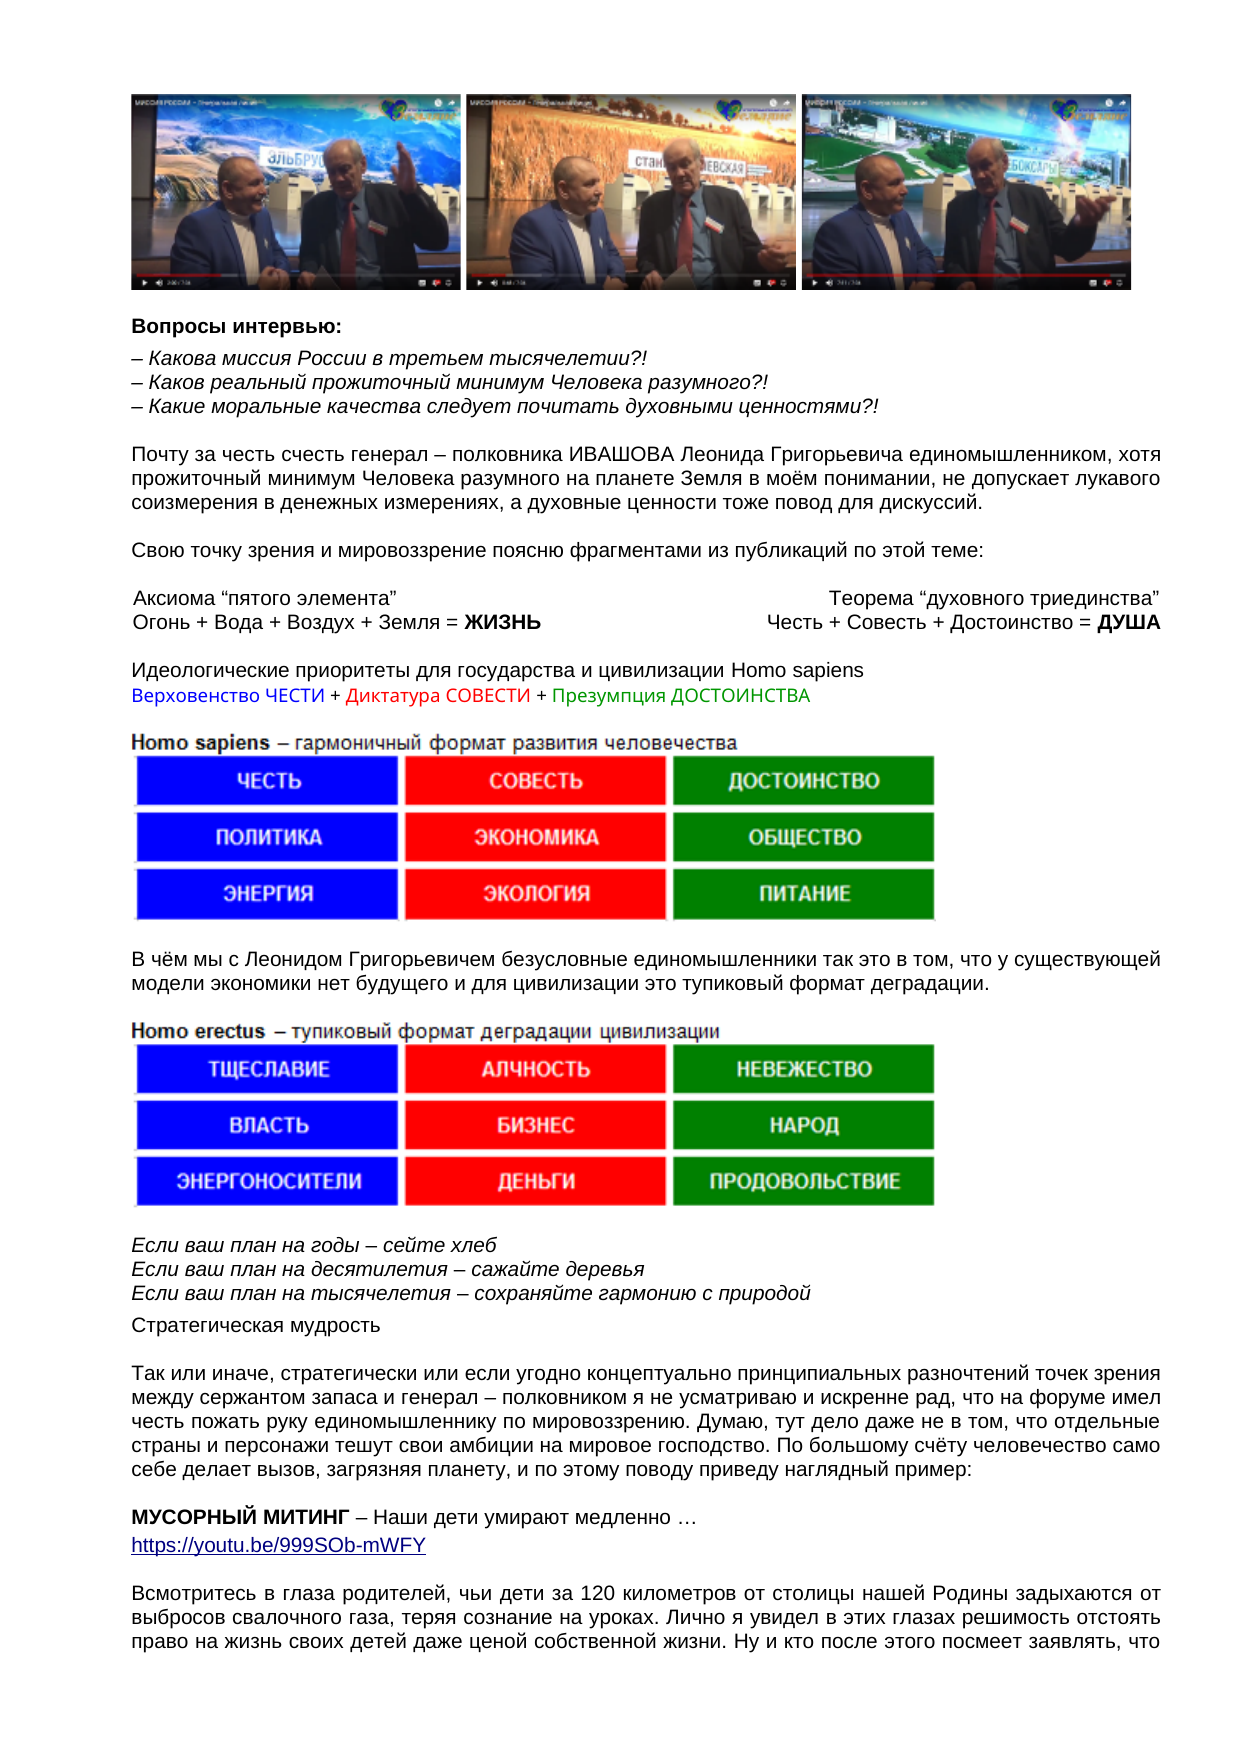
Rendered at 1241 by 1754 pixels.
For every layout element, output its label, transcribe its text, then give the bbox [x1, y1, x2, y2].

text – Какие моральные качества следует почитать духовными ценностями?! [131, 394, 1162, 418]
text Если ваш план на тысячелетия – сохраняйте гармонию с природой [131, 1281, 1162, 1305]
text Так или иначе, стратегически или если угодно концептуально принципиальных разночтений точек зрения между сержантом запаса и генерал – полковником я не усматриваю и искренне рад, что на форуме имел честь пожать руку единомышленнику по мировоззрению. Думаю, тут дело даже не в том, что отдельные страны и персонажи тешут свои амбиции на мировое господство. По большому счёту человечество само себе делает вызов, загрязняя планету, и по этому поводу приведу наглядный пример: [131, 1361, 1162, 1481]
text Верховенство ЧЕСТИ + Диктатура СОВЕСТИ + Презумпция ДОСТОИНСТВА [131, 682, 1162, 708]
text Стратегическая мудрость [131, 1313, 1162, 1337]
text – Какова миссия России в третьем тысячелетии?! [131, 346, 1162, 370]
text Аксиома “пятого элемента” Теорема “духовного триединства” [131, 586, 1162, 610]
text В чём мы с Леонидом Григорьевичем безусловные единомышленники так это в том, что у существующей модели экономики нет будущего и для цивилизации это тупиковый формат деградации. [131, 946, 1162, 994]
text Если ваш план на годы – сейте хлеб [131, 1233, 1162, 1257]
text Почту за честь счесть генерал – полковника ИВАШОВА Леонида Григорьевича единомышленником, хотя прожиточный минимум Человека разумного на планете Земля в моём понимании, не допускает лукавого соизмерения в денежных измерениях, а духовные ценности тоже повод для дискуссий. [131, 442, 1162, 514]
text Свою точку зрения и мировоззрение поясню фрагментами из публикаций по этой теме: [131, 538, 1162, 562]
text Огонь + Вода + Воздух + Земля = ЖИЗНЬ Честь + Совесть + Достоинство = ДУША [131, 610, 1162, 634]
text Всмотритесь в глаза родителей, чьи дети за 120 километров от столицы нашей Родины задыхаются от выбросов свалочного газа, теряя сознание на уроках. Лично я увидел в этих глазах решимость отстоять право на жизнь своих детей даже ценой собственной жизни. Ну и кто после этого посмеет заявлять, что [131, 1581, 1162, 1653]
text Идеологические приоритеты для государства и цивилизации Homo sapiens [131, 658, 1162, 682]
text – Каков реальный прожиточный минимум Человека разумного?! [131, 370, 1162, 394]
text Вопросы интервью: [131, 314, 1162, 338]
text Если ваш план на десятилетия – сажайте деревья [131, 1257, 1162, 1281]
text https://youtu.be/999SOb-mWFY [131, 1533, 1162, 1557]
text МУСОРНЫЙ МИТИНГ – Наши дети умирают медленно … [131, 1505, 1162, 1529]
